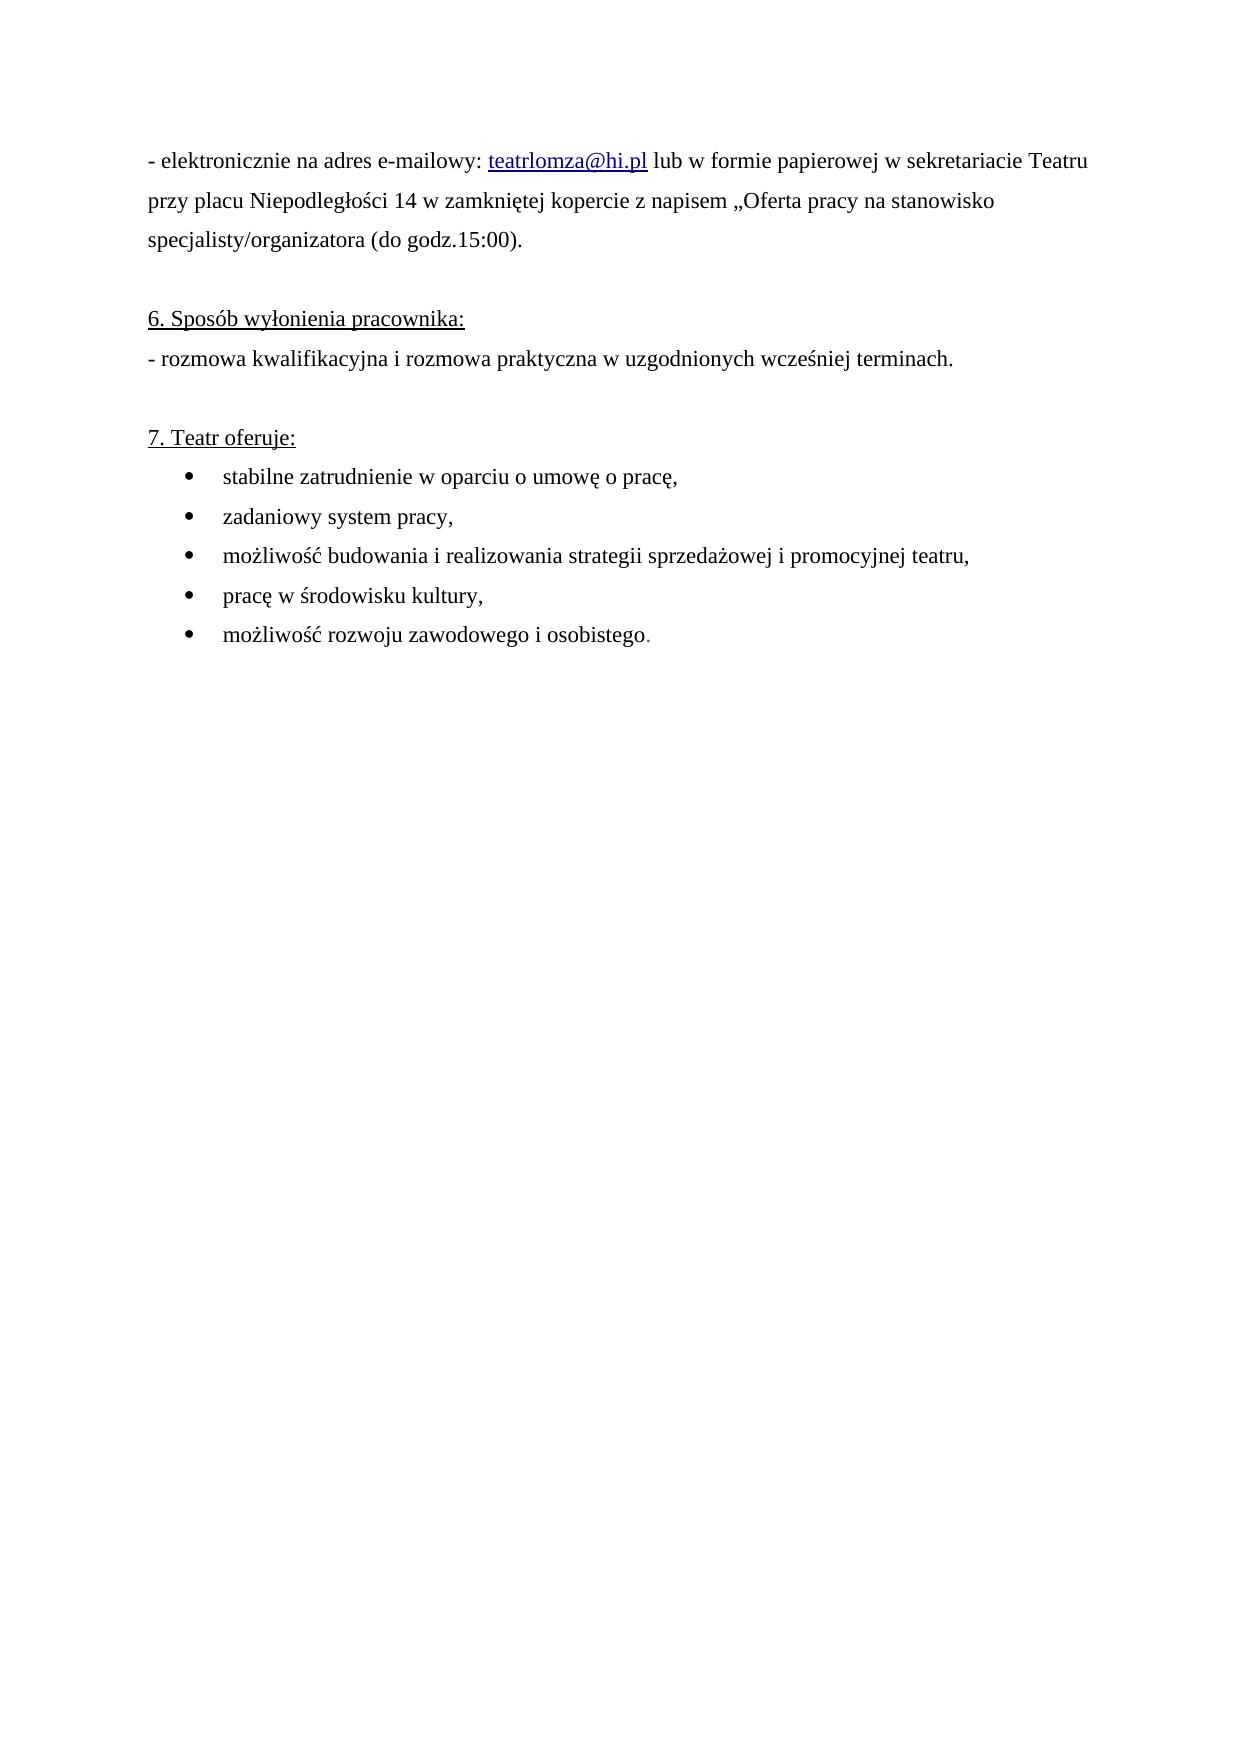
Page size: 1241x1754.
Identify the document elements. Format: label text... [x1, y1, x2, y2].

text - elektronicznie na adres e-mailowy: teatrlomza@hi.pl lub w formie papierowej w sekretariacie Teatru przy placu Niepodległości 14 w zamkniętej kopercie z napisem „Oferta pracy na stanowisko specjalisty/organizatora (do godz.15:00). 6. Sposób wyłonienia pracownika: [148, 148, 1093, 332]
list pracę w środowisku kultury, [185, 582, 1093, 608]
list stabilne zatrudnienie w oparciu o umowę o pracę, [185, 463, 1093, 490]
list zadaniowy system pracy, [185, 503, 1093, 529]
list możliwość rozwoju zawodowego i osobistego. [185, 621, 1093, 648]
text 7. Teatr oferuje: [148, 424, 1093, 450]
list możliwość budowania i realizowania strategii sprzedażowej i promocyjnej teatru, [185, 542, 1093, 569]
text - rozmowa kwalifikacyjna i rozmowa praktyczna w uzgodnionych wcześniej terminach. [148, 345, 1093, 371]
